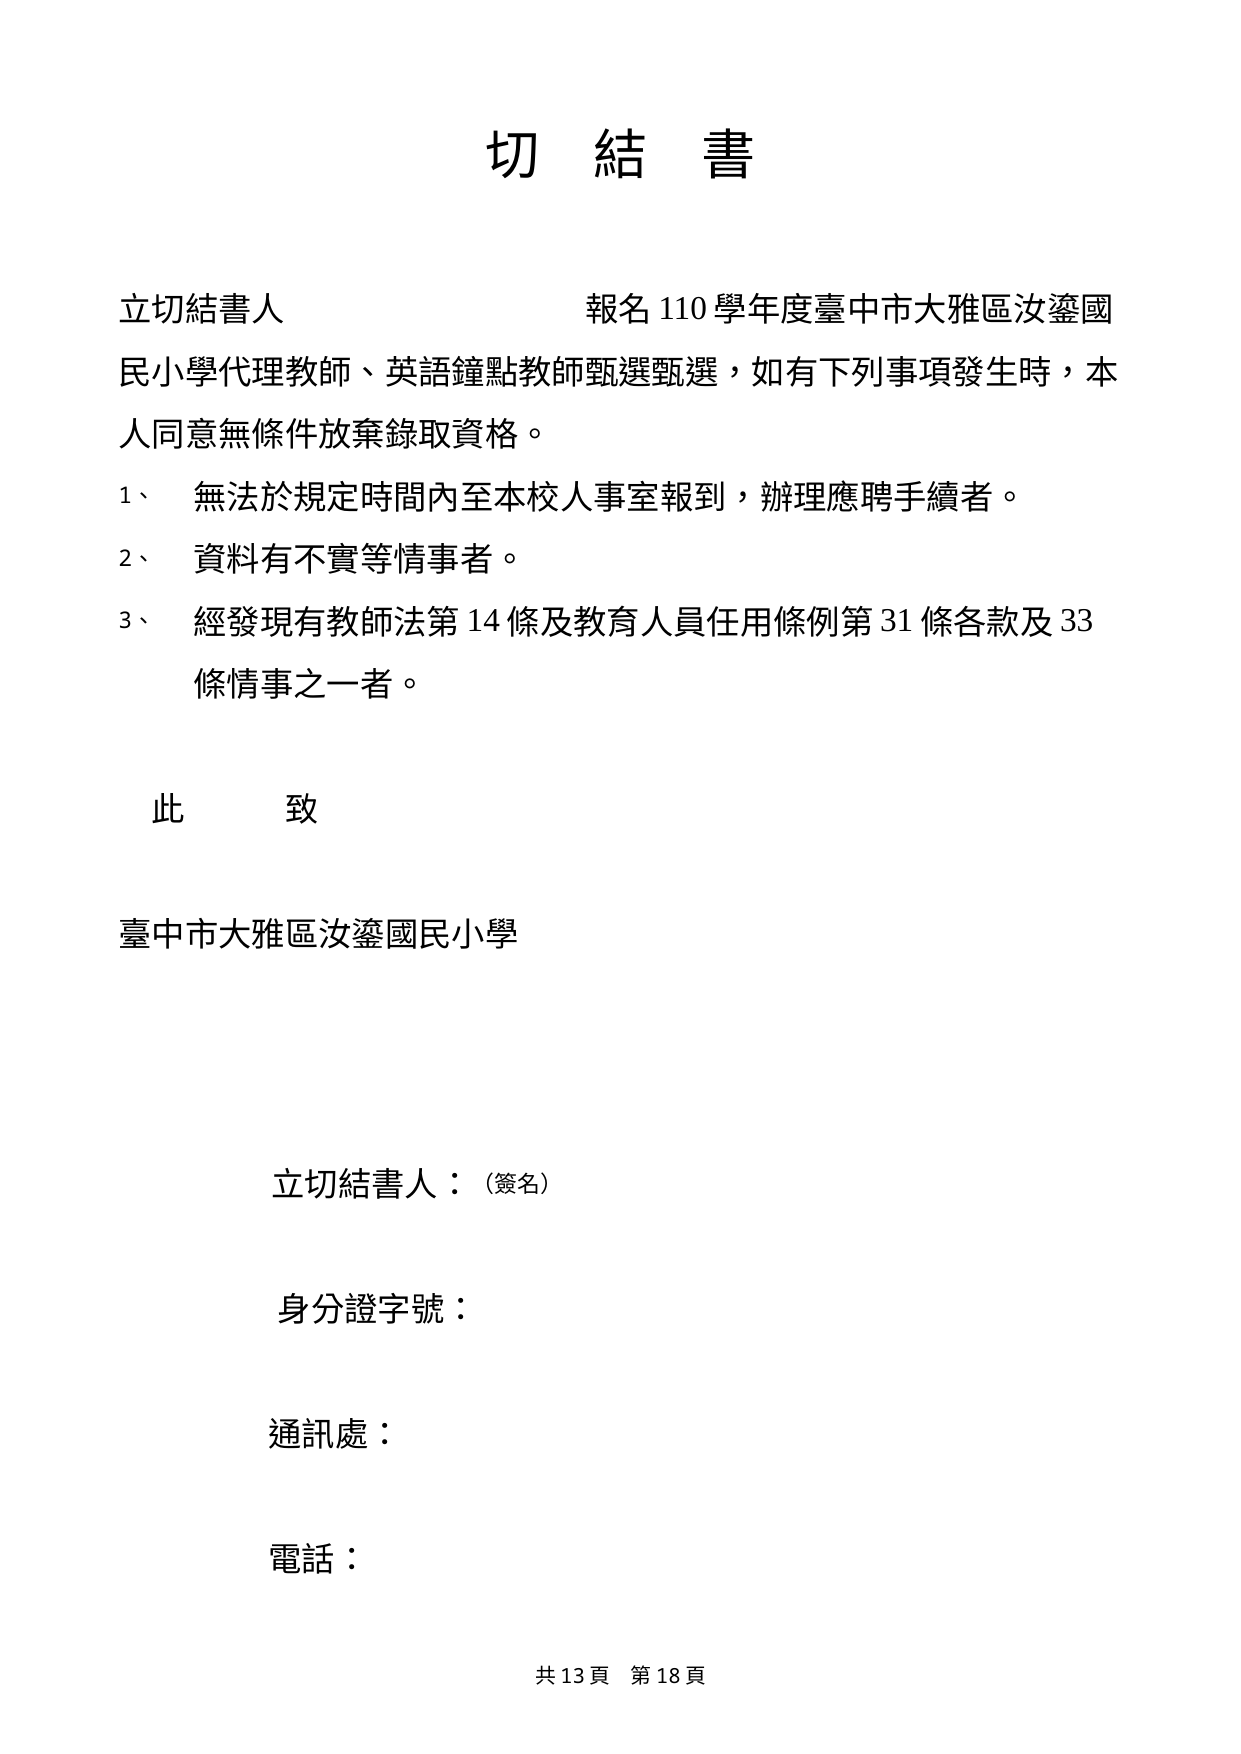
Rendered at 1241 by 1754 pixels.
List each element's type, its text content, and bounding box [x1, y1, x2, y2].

text 立切結書人：（簽名） [118, 1141, 1122, 1203]
text 臺中市大雅區汝鎏國民小學 [118, 891, 1122, 953]
list 資料有不實等情事者。 [118, 516, 1122, 578]
text 切 結 書 [118, 78, 1122, 203]
list 無法於規定時間內至本校人事室報到，辦理應聘手續者。 [118, 453, 1122, 516]
text 此 致 [118, 766, 1122, 828]
text 電話： [118, 1516, 1122, 1578]
text 身分證字號： [118, 1266, 1122, 1328]
text 通訊處： [118, 1391, 1122, 1453]
text 立切結書人 報名110學年度臺中市大雅區汝鎏國民小學代理教師、英語鐘點教師甄選甄選，如有下列事項發生時，本人同意無條件放棄錄取資格。 [118, 266, 1122, 453]
list 經發現有教師法第14條及教育人員任用條例第31條各款及33條情事之一者。 [118, 578, 1122, 703]
